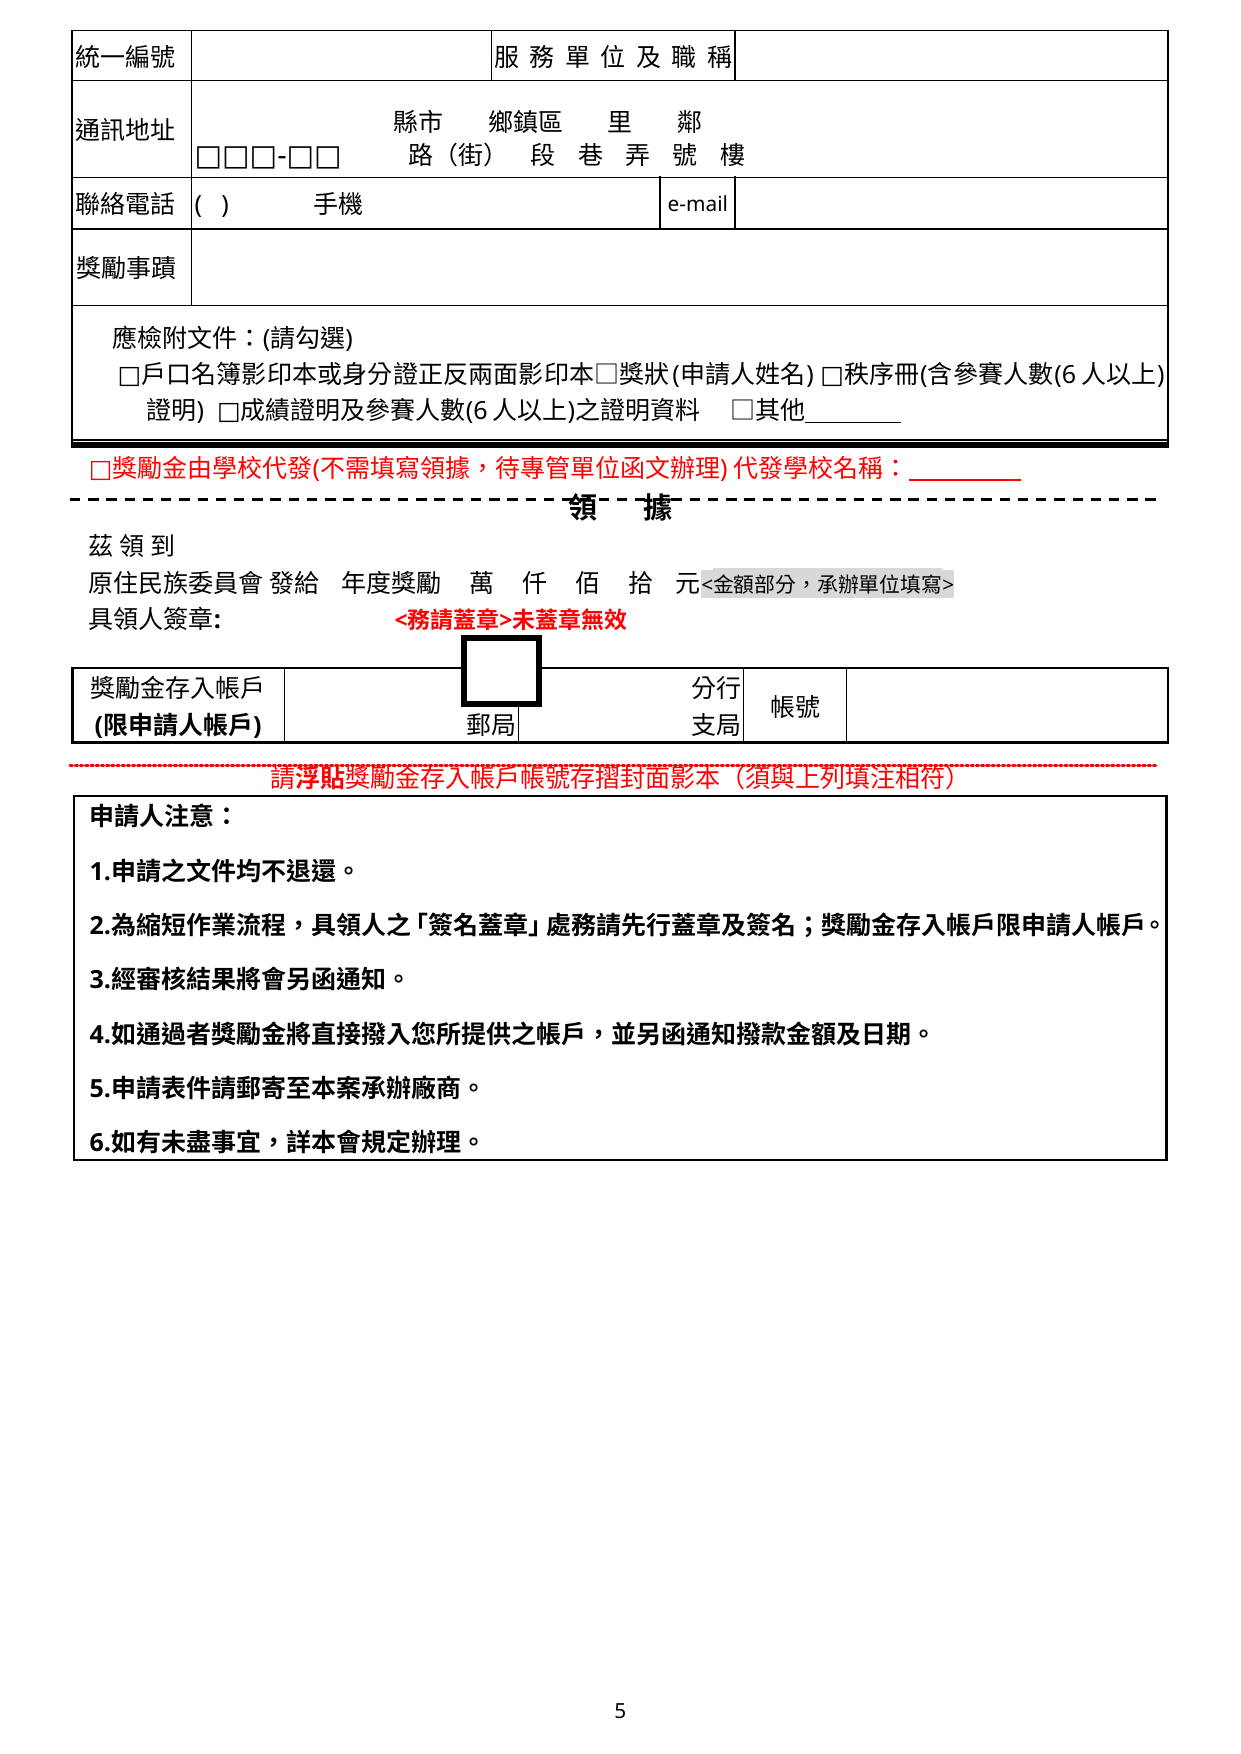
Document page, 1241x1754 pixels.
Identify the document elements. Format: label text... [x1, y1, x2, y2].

table_cell 通訊地址 [73, 81, 191, 176]
table_cell 獎勵事蹟 [73, 230, 191, 304]
table_header 分行 支局 [519, 669, 743, 741]
table_header 獎勵金存入帳戶(限申請人帳戶) [74, 669, 284, 741]
text [89, 744, 1152, 764]
table_cell [192, 230, 1167, 304]
table_cell [736, 178, 1167, 228]
table_header 帳號 [744, 669, 846, 741]
text □獎勵金由學校代發(不需填寫領據，待專管單位函文辦理) 代發學校名稱： [89, 448, 1202, 484]
table_header 銀行 郵局 [285, 669, 518, 741]
table_cell 服務單位及職稱 [492, 31, 734, 79]
text 茲 領 到 [89, 527, 1152, 563]
table_cell e-mail [661, 178, 734, 228]
table_cell □□□-□□ 縣市 鄉鎮區 里 鄰 路（街） 段 巷 弄 號 樓 [192, 81, 1167, 176]
text 具領人簽章: <務請蓋章>未蓋章無效 [87, 599, 1240, 636]
table_header 申請人注意： 1.申請之文件均不退還。 2.為縮短作業流程，具領人之「簽名蓋章」處務請先行蓋章及簽名；獎勵金存入帳戶限申請人帳戶。 3.經審核結果將會另函通知。 4.如通過者獎勵金將直接撥入您所提供之帳戶，並另函通知撥款金額及日期。 5.申請表件請郵寄至本案承辦廠商。 6.如有未盡事宜，詳本會規定辦理。 [75, 797, 1165, 1159]
table_cell ( ) 手機 [192, 178, 659, 228]
text 領 據 [89, 484, 1152, 527]
table_cell [192, 31, 491, 79]
table_cell 聯絡電話 [73, 178, 191, 228]
table_cell 應檢附文件：(請勾選) □戶口名簿影印本或身分證正反兩面影印本□獎狀(申請人姓名) □秩序冊(含參賽人數(6人以上)證明) □成績證明及參賽人數(6人以上)之證明資料 □其他 [73, 306, 1167, 439]
table_header [847, 669, 1167, 741]
text 原住民族委員會 發給 年度獎勵 萬 仟 佰 拾 元<金額部分，承辦單位填寫> [87, 563, 1240, 599]
table_cell 統一編號 [73, 31, 191, 79]
text 請浮貼獎勵金存入帳戶帳號存摺封面影本（須與上列填注相符） [89, 767, 1152, 794]
table_cell [736, 31, 1167, 79]
